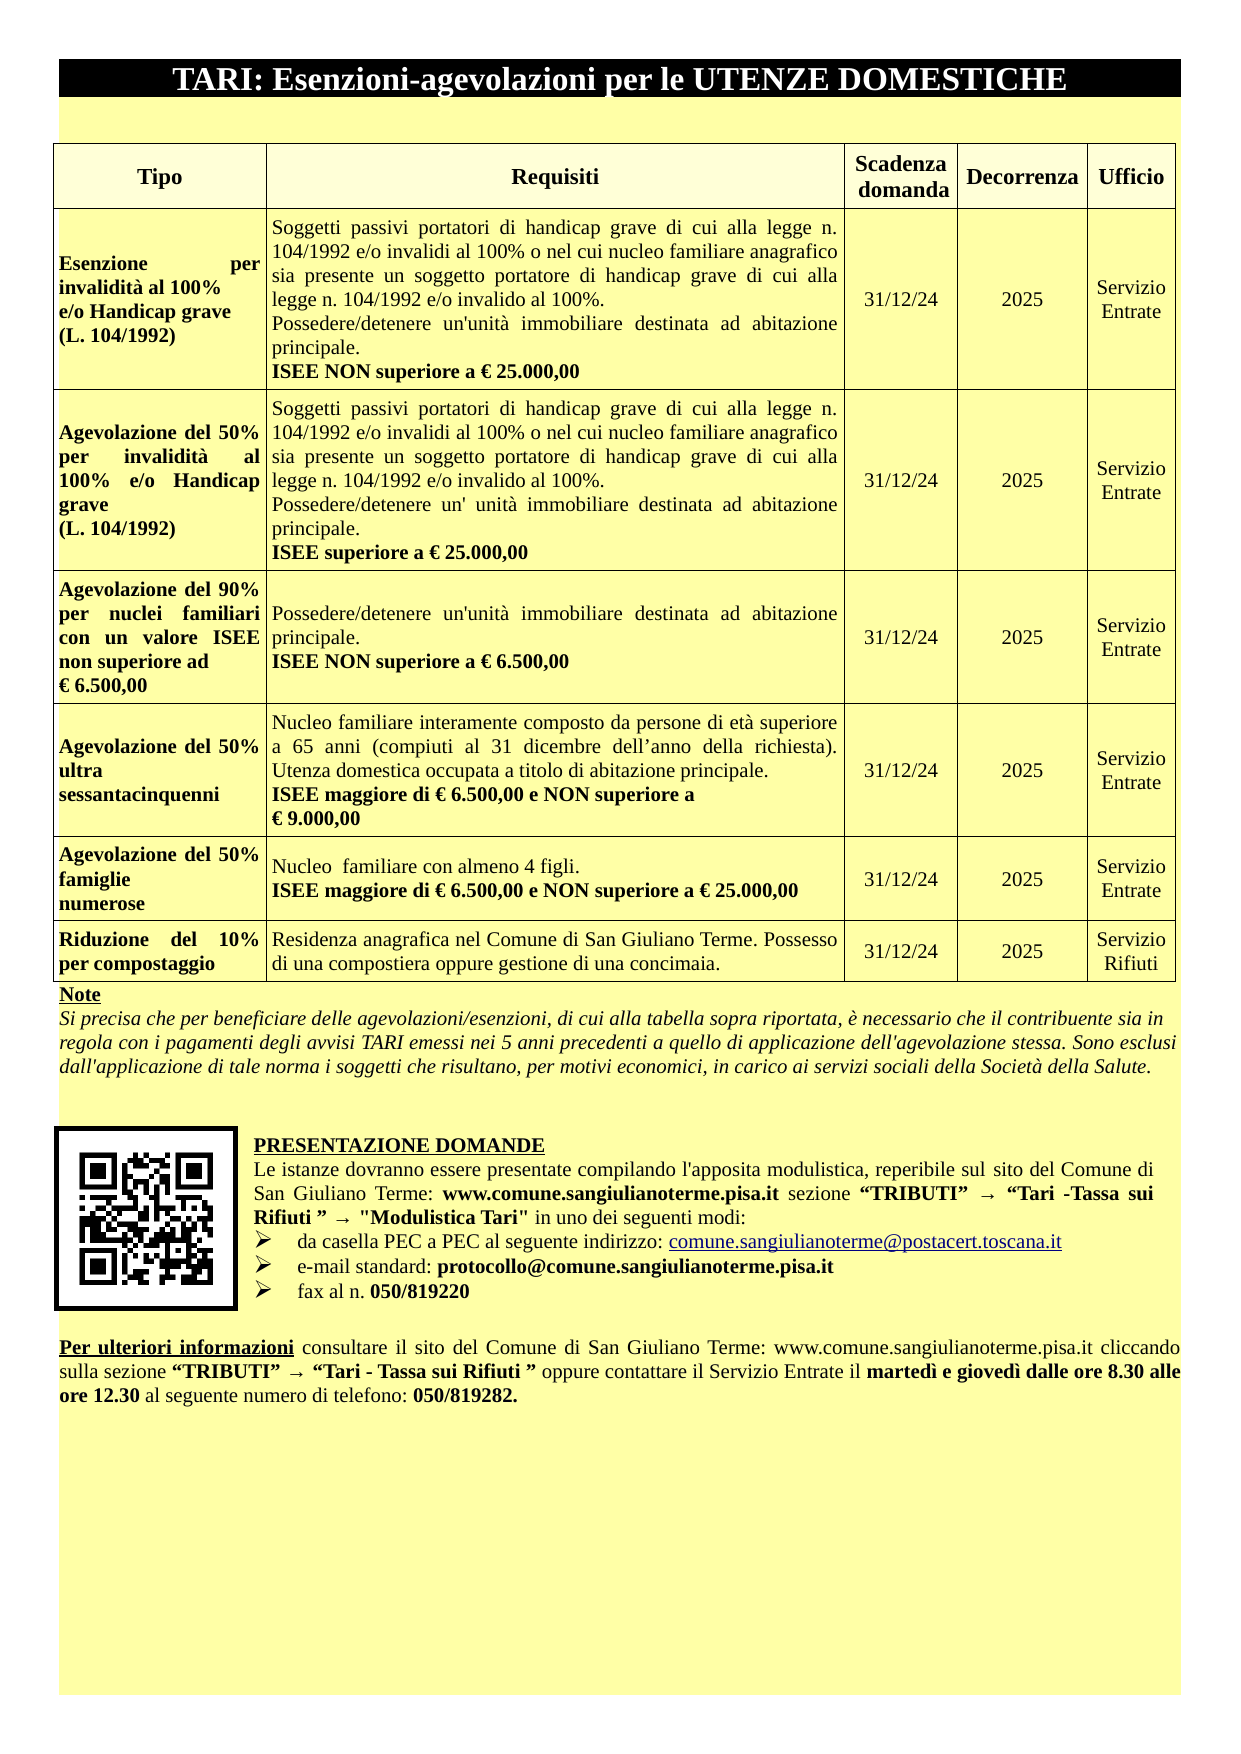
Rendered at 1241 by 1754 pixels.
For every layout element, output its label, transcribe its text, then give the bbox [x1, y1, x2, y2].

table_cell Nucleo familiare con almeno 4 figli. ISEE maggiore di € 6.500,00 e NON superiore a € 25.000,00 [267, 837, 844, 920]
table_cell Agevolazione del 50% ultra sessantacinquenni [54, 704, 266, 836]
table_cell 31/12/24 [845, 837, 957, 920]
table_cell Servizio Entrate [1088, 837, 1175, 920]
text Per ulteriori informazioni consultare il sito del Comune di San Giuliano Terme: www.comune.sangiulianoterme.pisa.it cliccando sulla sezione “TRIBUTI” → “Tari - Tassa sui Rifiuti ” oppure contattare il Servizio Entrate il martedì e giovedì dalle ore 8.30 alle ore 12.30 al seguente numero di telefono: 050/819282. [59, 1335, 1181, 1407]
table_cell Esenzione per invalidità al 100% e/o Handicap grave (L. 104/1992) [54, 209, 266, 389]
table_cell Soggetti passivi portatori di handicap grave di cui alla legge n. 104/1992 e/o invalidi al 100% o nel cui nucleo familiare anagrafico sia presente un soggetto portatore di handicap grave di cui alla legge n. 104/1992 e/o invalido al 100%. Possedere/detenere un'unità immobiliare destinata ad abitazione principale. ISEE NON superiore a € 25.000,00 [267, 209, 844, 389]
table_cell 31/12/24 [845, 390, 957, 570]
text regola con i pagamenti degli avvisi TARI emessi nei 5 anni precedenti a quello di applicazione dell'agevolazione stessa. Sono esclusi dall'applicazione di tale norma i soggetti che risultano, per motivi economici, in carico ai servizi sociali della Società della Salute. [59, 1030, 1181, 1078]
table_cell Agevolazione del 50% famiglie numerose [54, 837, 266, 920]
table_cell Residenza anagrafica nel Comune di San Giuliano Terme. Possesso di una compostiera oppure gestione di una concimaia. [267, 921, 844, 981]
table_header Requisiti [267, 144, 844, 208]
table_header Scadenza domanda [845, 144, 957, 208]
table_header [238, 1126, 242, 1311]
table_cell 2025 [958, 390, 1087, 570]
table_header [43, 1126, 54, 1311]
table_cell 31/12/24 [845, 704, 957, 836]
table_cell Soggetti passivi portatori di handicap grave di cui alla legge n. 104/1992 e/o invalidi al 100% o nel cui nucleo familiare anagrafico sia presente un soggetto portatore di handicap grave di cui alla legge n. 104/1992 e/o invalido al 100%. Possedere/detenere un' unità immobiliare destinata ad abitazione principale. ISEE superiore a € 25.000,00 [267, 390, 844, 570]
table_header Ufficio [1088, 144, 1175, 208]
text Note [59, 982, 1181, 1006]
table_cell Servizio Entrate [1088, 209, 1175, 389]
picture [59, 1131, 233, 1306]
table_cell Agevolazione del 90% per nuclei familiari con un valore ISEE non superiore ad € 6.500,00 [54, 571, 266, 703]
table_cell Possedere/detenere un'unità immobiliare destinata ad abitazione principale. ISEE NON superiore a € 6.500,00 [267, 571, 844, 703]
table_cell 31/12/24 [845, 209, 957, 389]
table_cell Agevolazione del 50% per invalidità al 100% e/o Handicap grave (L. 104/1992) [54, 390, 266, 570]
table_cell Servizio Rifiuti [1088, 921, 1175, 981]
table_cell 2025 [958, 837, 1087, 920]
table_cell 2025 [958, 921, 1087, 981]
table_cell Nucleo familiare interamente composto da persone di età superiore a 65 anni (compiuti al 31 dicembre dell’anno della richiesta). Utenza domestica occupata a titolo di abitazione principale. ISEE maggiore di € 6.500,00 e NON superiore a € 9.000,00 [267, 704, 844, 836]
table_cell 31/12/24 [845, 571, 957, 703]
table_cell Riduzione del 10% per compostaggio [54, 921, 266, 981]
table_cell Servizio Entrate [1088, 704, 1175, 836]
table_header Decorrenza [958, 144, 1087, 208]
text TARI: Esenzioni-agevolazioni per le UTENZE DOMESTICHE [59, 59, 1181, 97]
table_header Tipo [54, 144, 266, 208]
text Si precisa che per beneficiare delle agevolazioni/esenzioni, di cui alla tabella sopra riportata, è necessario che il contribuente sia in [59, 1006, 1181, 1030]
table_cell 2025 [958, 704, 1087, 836]
table_cell 2025 [958, 209, 1087, 389]
table_header PRESENTAZIONE DOMANDE Le istanze dovranno essere presentate compilando l'apposita modulistica, reperibile sul sito del Comune di San Giuliano Terme: www.comune.sangiulianoterme.pisa.it sezione “TRIBUTI” → “Tari -Tassa sui Rifiuti ” → "Modulistica Tari" in uno dei seguenti modi: da casella PEC a PEC al seguente indirizzo: comune.sangiulianoterme@postacert.toscana.it e-mail standard: protocollo@comune.sangiulianoterme.pisa.it fax al n. 050/819220 [242, 1126, 1165, 1311]
table_cell Servizio Entrate [1088, 571, 1175, 703]
table_cell Servizio Entrate [1088, 390, 1175, 570]
table_cell 2025 [958, 571, 1087, 703]
table_cell 31/12/24 [845, 921, 957, 981]
